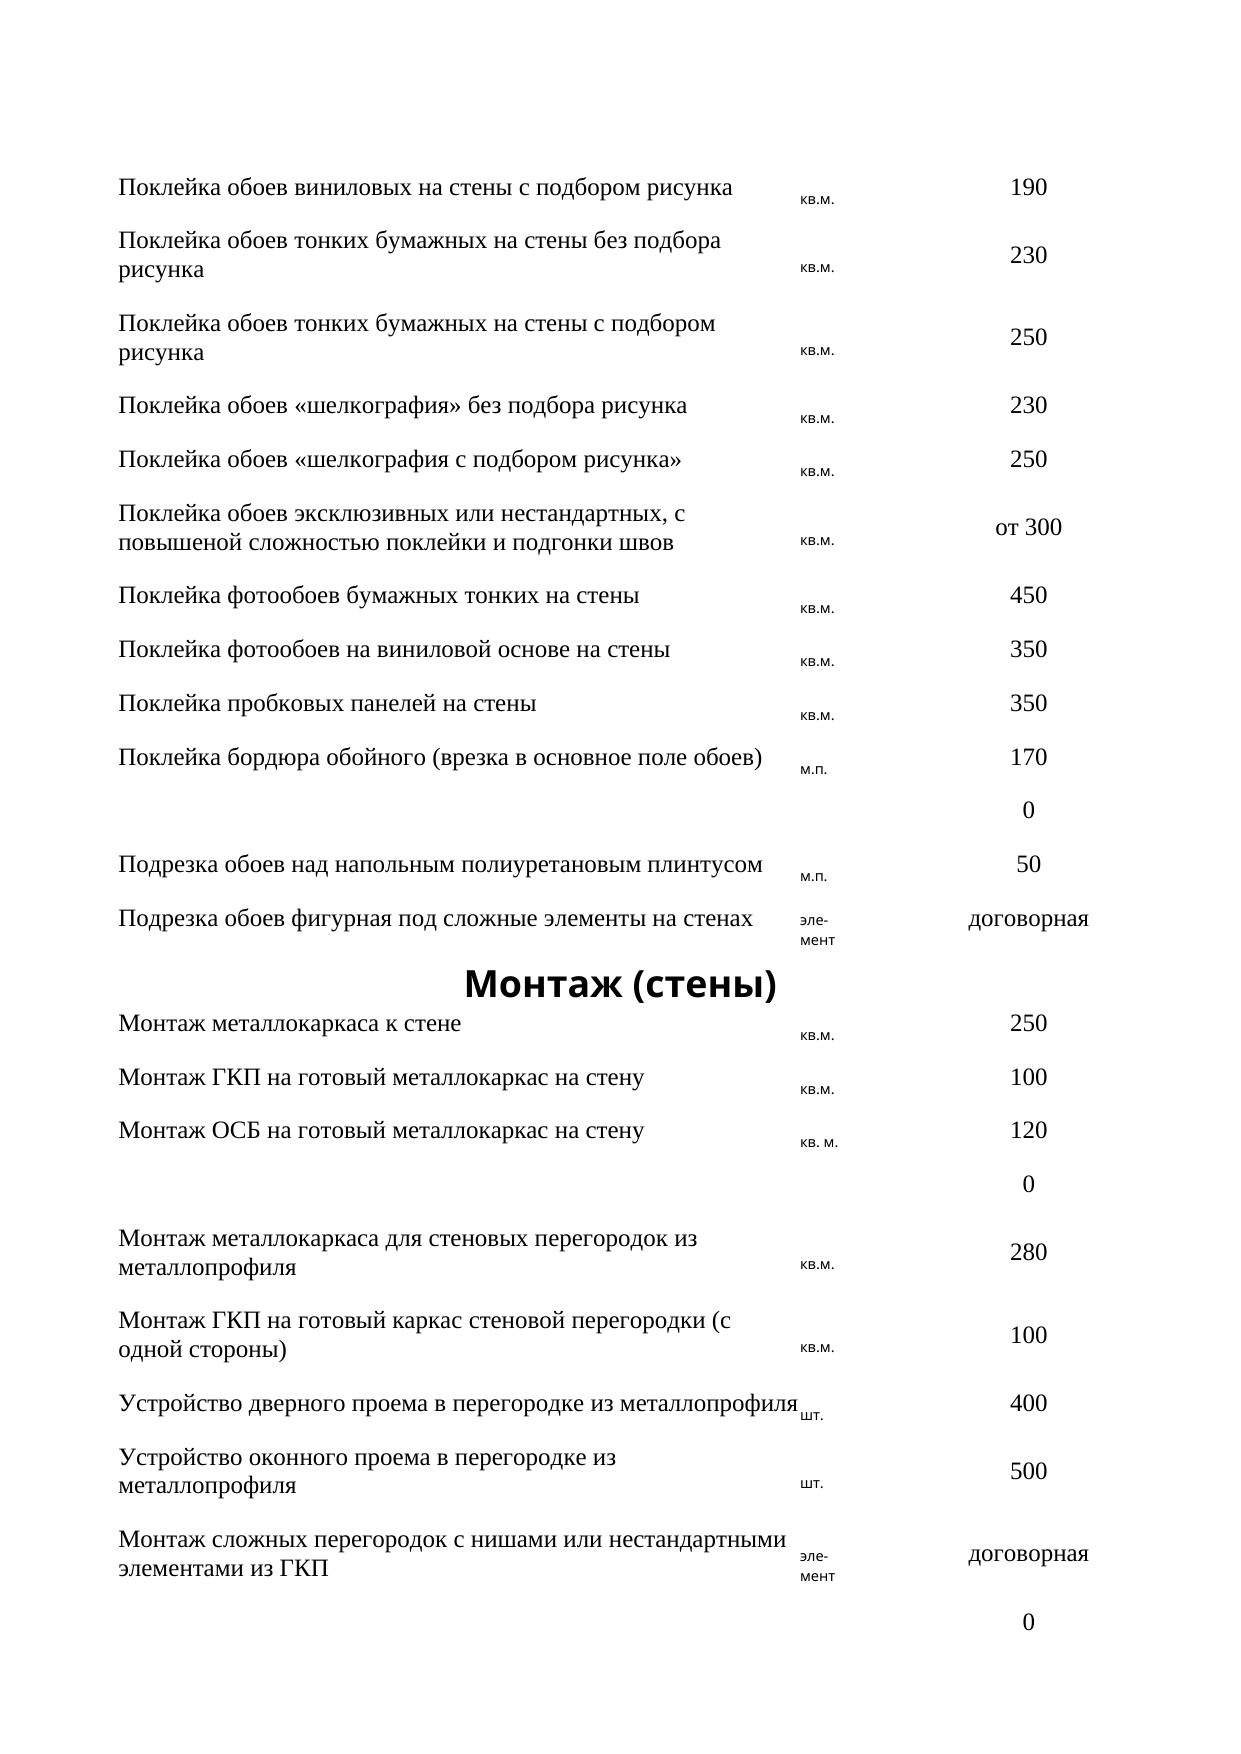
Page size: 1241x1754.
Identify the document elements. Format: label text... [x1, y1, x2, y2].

table_cell 230 [935, 391, 1122, 444]
table_cell кв.м. [800, 1062, 935, 1115]
table_cell Поклейка пробковых панелей на стены [118, 688, 800, 742]
table_cell м.п. [800, 849, 935, 903]
table_cell договорная [935, 1524, 1122, 1607]
table_cell кв.м. [800, 226, 935, 308]
table_cell 250 [935, 444, 1122, 498]
table_cell 230 [935, 226, 1122, 308]
table_cell [118, 1607, 800, 1635]
table_cell Монтаж металлокаркаса для стеновых перегородок из металлопрофиля [118, 1223, 800, 1305]
table_cell Подрезка обоев над напольным полиуретановым плинтусом [118, 849, 800, 903]
table_cell кв.м. [800, 1008, 935, 1062]
table_cell 250 [935, 1008, 1122, 1062]
table_cell Поклейка обоев «шелкография с подбором рисунка» [118, 444, 800, 498]
table_cell 450 [935, 581, 1122, 634]
table_cell Монтаж металлокаркаса к стене [118, 1008, 800, 1062]
table_cell Поклейка бордюра обойного (врезка в основное поле обоев) [118, 742, 800, 796]
table_cell 0 [935, 1169, 1122, 1223]
table_cell Монтаж (стены) [118, 957, 1122, 1008]
table_cell Подрезка обоев фигурная под сложные элементы на стенах [118, 903, 800, 957]
table_cell [935, 118, 1122, 172]
table_cell договорная [935, 903, 1122, 957]
table_cell [800, 1169, 935, 1223]
table_cell 500 [935, 1442, 1122, 1524]
table_cell 0 [935, 1607, 1122, 1635]
table_cell 280 [935, 1223, 1122, 1305]
table_cell [800, 796, 935, 849]
table_cell 190 [935, 172, 1122, 226]
table_cell Устройство оконного проема в перегородке из металлопрофиля [118, 1442, 800, 1524]
table_cell кв.м. [800, 688, 935, 742]
table_cell кв.м. [800, 634, 935, 688]
table_cell кв.м. [800, 172, 935, 226]
table_cell [118, 796, 800, 849]
table_cell 100 [935, 1062, 1122, 1115]
table_cell эле- мент [800, 903, 935, 957]
table_cell м.п. [800, 742, 935, 796]
table_cell [800, 118, 935, 172]
table_cell Поклейка обоев тонких бумажных на стены без подбора рисунка [118, 226, 800, 308]
table_cell кв.м. [800, 498, 935, 581]
table_cell шт. [800, 1442, 935, 1524]
table_cell шт. [800, 1388, 935, 1442]
table_cell Монтаж ГКП на готовый каркас стеновой перегородки (с одной стороны) [118, 1305, 800, 1388]
table_cell Поклейка обоев эксклюзивных или нестандартных, с повышеной сложностью поклейки и подгонки швов [118, 498, 800, 581]
table_cell кв. м. [800, 1115, 935, 1169]
table_cell Поклейка обоев тонких бумажных на стены с подбором рисунка [118, 308, 800, 391]
table_cell кв.м. [800, 391, 935, 444]
table_cell 120 [935, 1115, 1122, 1169]
table_cell Поклейка обоев «шелкография» без подбора рисунка [118, 391, 800, 444]
table_cell Поклейка фотообоев бумажных тонких на стены [118, 581, 800, 634]
table_cell 350 [935, 688, 1122, 742]
table_cell Поклейка фотообоев на виниловой основе на стены [118, 634, 800, 688]
table_cell эле- мент [800, 1524, 935, 1607]
table_cell кв.м. [800, 1223, 935, 1305]
table_cell [118, 1169, 800, 1223]
table_cell Монтаж сложных перегородок с нишами или нестандартными элементами из ГКП [118, 1524, 800, 1607]
table_cell 50 [935, 849, 1122, 903]
table_cell кв.м. [800, 444, 935, 498]
table_cell Устройство дверного проема в перегородке из металлопрофиля [118, 1388, 800, 1442]
table_cell [118, 118, 800, 172]
table_cell 250 [935, 308, 1122, 391]
table_cell Монтаж ОСБ на готовый металлокаркас на стену [118, 1115, 800, 1169]
table_cell 100 [935, 1305, 1122, 1388]
table_cell Поклейка обоев виниловых на стены с подбором рисунка [118, 172, 800, 226]
table_cell от 300 [935, 498, 1122, 581]
table_cell [800, 1607, 935, 1635]
table_cell кв.м. [800, 308, 935, 391]
table_cell 0 [935, 796, 1122, 849]
table_cell кв.м. [800, 1305, 935, 1388]
table_cell 170 [935, 742, 1122, 796]
table_cell Монтаж ГКП на готовый металлокаркас на стену [118, 1062, 800, 1115]
table_cell 400 [935, 1388, 1122, 1442]
table_cell 350 [935, 634, 1122, 688]
table_cell кв.м. [800, 581, 935, 634]
